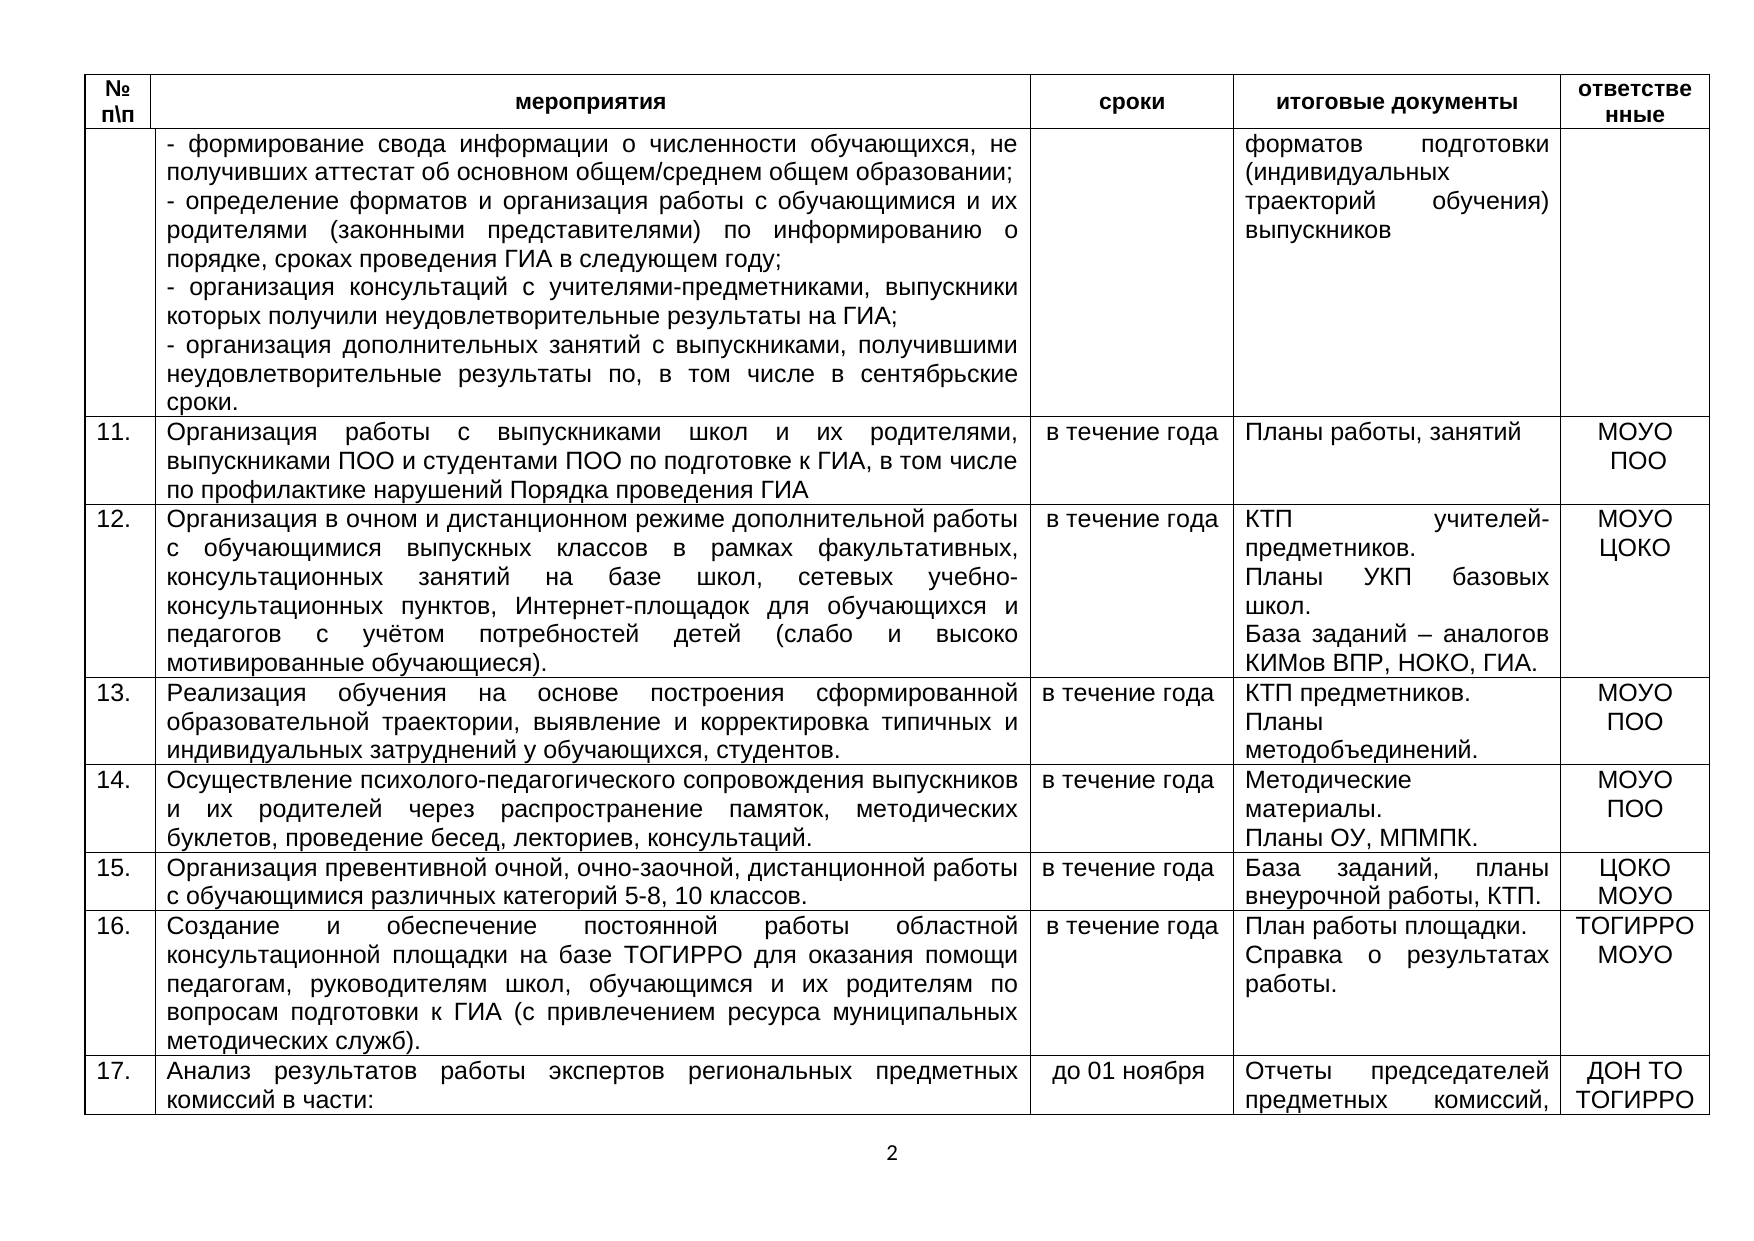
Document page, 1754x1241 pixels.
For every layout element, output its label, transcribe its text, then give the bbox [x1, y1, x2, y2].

table_cell [1561, 129, 1709, 416]
table_cell Осуществление психолого-педагогического сопровождения выпускников и их родителей через распространение памяток, методических буклетов, проведение бесед, лекториев, консультаций. [156, 765, 1030, 852]
table_cell [86, 129, 155, 416]
table_cell База заданий, планы внеурочной работы, КТП. [1234, 853, 1560, 910]
table_cell МОУО ЦОКО [1561, 505, 1709, 677]
table_cell Анализ результатов работы экспертов региональных предметных комиссий в части: [156, 1056, 1030, 1113]
table_cell Реализация обучения на основе построения сформированной образовательной траектории, выявление и корректировка типичных и индивидуальных затруднений у обучающихся, студентов. [156, 678, 1030, 764]
table_cell МОУО ПОО [1561, 765, 1709, 852]
table_cell План работы площадки. Справка о результатах работы. [1234, 911, 1560, 1055]
table_cell [86, 911, 155, 1055]
table_cell в течение года [1031, 417, 1233, 503]
table_cell - формирование свода информации о численности обучающихся, не получивших аттестат об основном общем/среднем общем образовании; - определение форматов и организация работы с обучающимися и их родителями (законными представителями) по информированию о порядке, сроках проведения ГИА в следующем году; - организация консультаций с учителями-предметниками, выпускники которых получили неудовлетворительные результаты на ГИА; - организация дополнительных занятий с выпускниками, получившими неудовлетворительные результаты по, в том числе в сентябрьские сроки. [156, 129, 1030, 416]
table_cell МОУО ПОО [1561, 417, 1709, 503]
table_cell Организация в очном и дистанционном режиме дополнительной работы с обучающимися выпускных классов в рамках факультативных, консультационных занятий на базе школ, сетевых учебно-консультационных пунктов, Интернет-площадок для обучающихся и педагогов с учётом потребностей детей (слабо и высоко мотивированные обучающиеся). [156, 505, 1030, 677]
table_cell [86, 765, 155, 852]
table_cell КТП учителей-предметников. Планы УКП базовых школ. База заданий – аналогов КИМов ВПР, НОКО, ГИА. [1234, 505, 1560, 677]
table_cell КТП предметников. Планы методобъединений. [1234, 678, 1560, 764]
table_cell Организация работы с выпускниками школ и их родителями, выпускниками ПОО и студентами ПОО по подготовке к ГИА, в том числе по профилактике нарушений Порядка проведения ГИА [156, 417, 1030, 503]
table_cell [86, 505, 155, 677]
table_cell Методические материалы. Планы ОУ, МПМПК. [1234, 765, 1560, 852]
table_cell Отчеты председателей предметных комиссий, [1234, 1056, 1560, 1113]
table_cell [86, 678, 155, 764]
table_header сроки [1031, 75, 1233, 128]
table_cell в течение года [1031, 853, 1233, 910]
table_cell в течение года [1031, 765, 1233, 852]
table_cell ЦОКО МОУО [1561, 853, 1709, 910]
table_cell ТОГИРРО МОУО [1561, 911, 1709, 1055]
table_header ответственные [1561, 75, 1709, 128]
table_cell Организация превентивной очной, очно-заочной, дистанционной работы с обучающимися различных категорий 5-8, 10 классов. [156, 853, 1030, 910]
table_cell [86, 1056, 155, 1113]
table_cell [86, 853, 155, 910]
table_header мероприятия [151, 75, 1030, 128]
table_cell до 01 ноября [1031, 1056, 1233, 1113]
table_cell [86, 417, 155, 503]
table_cell форматов подготовки (индивидуальных траекторий обучения) выпускников [1234, 129, 1560, 416]
table_header итоговые документы [1234, 75, 1560, 128]
table_cell в течение года [1031, 505, 1233, 677]
table_header № п\п [86, 75, 150, 128]
table_cell Планы работы, занятий [1234, 417, 1560, 503]
table_cell МОУО ПОО [1561, 678, 1709, 764]
table_cell ДОН ТО ТОГИРРО [1561, 1056, 1709, 1113]
table_cell в течение года [1031, 678, 1233, 764]
table_cell в течение года [1031, 911, 1233, 1055]
table_cell [1031, 129, 1233, 416]
table_cell Создание и обеспечение постоянной работы областной консультационной площадки на базе ТОГИРРО для оказания помощи педагогам, руководителям школ, обучающимся и их родителям по вопросам подготовки к ГИА (с привлечением ресурса муниципальных методических служб). [156, 911, 1030, 1055]
